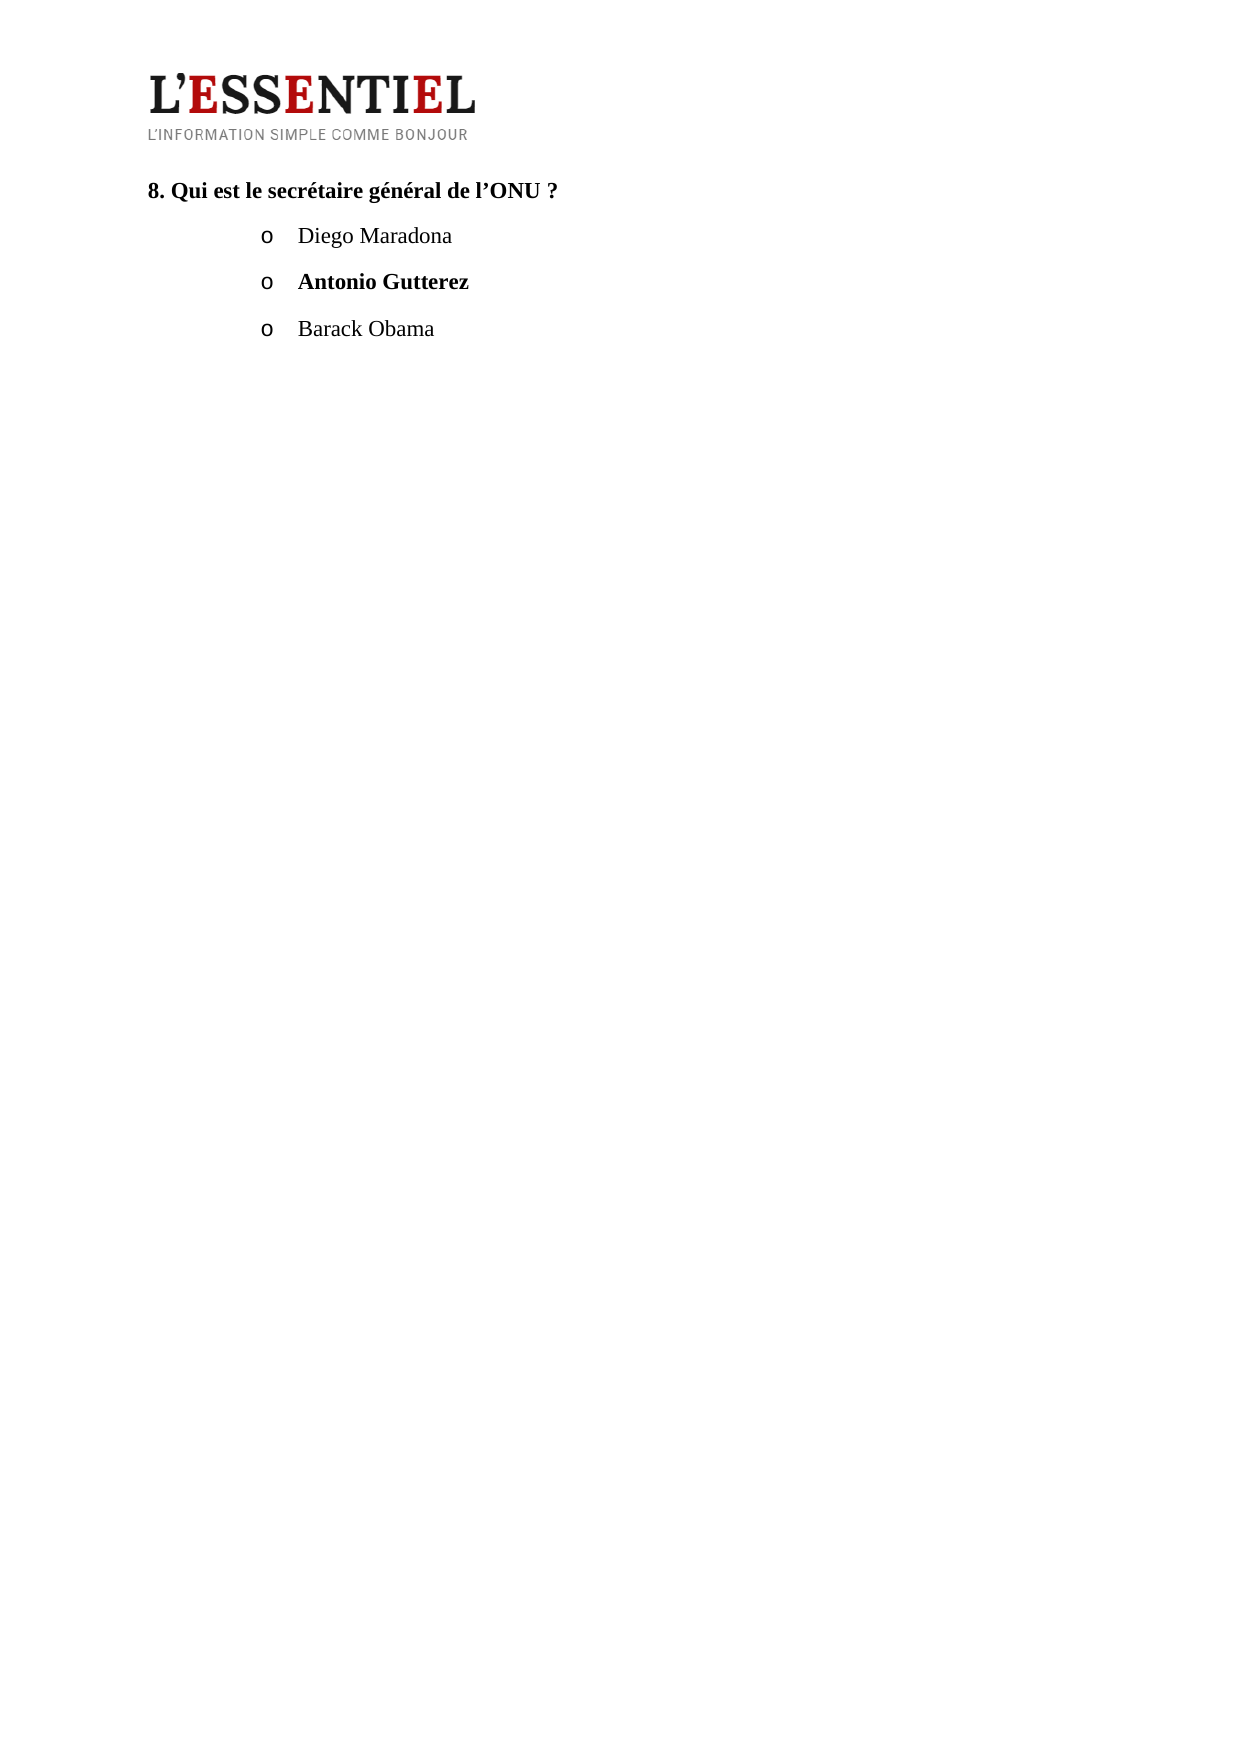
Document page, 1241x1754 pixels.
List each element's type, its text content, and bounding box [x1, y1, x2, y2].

text 8. Qui est le secrétaire général de l’ONU ? [148, 177, 1093, 203]
list Barack Obama [260, 315, 1093, 343]
list Antonio Gutterez [260, 268, 1093, 297]
list Diego Maradona [260, 222, 1093, 250]
